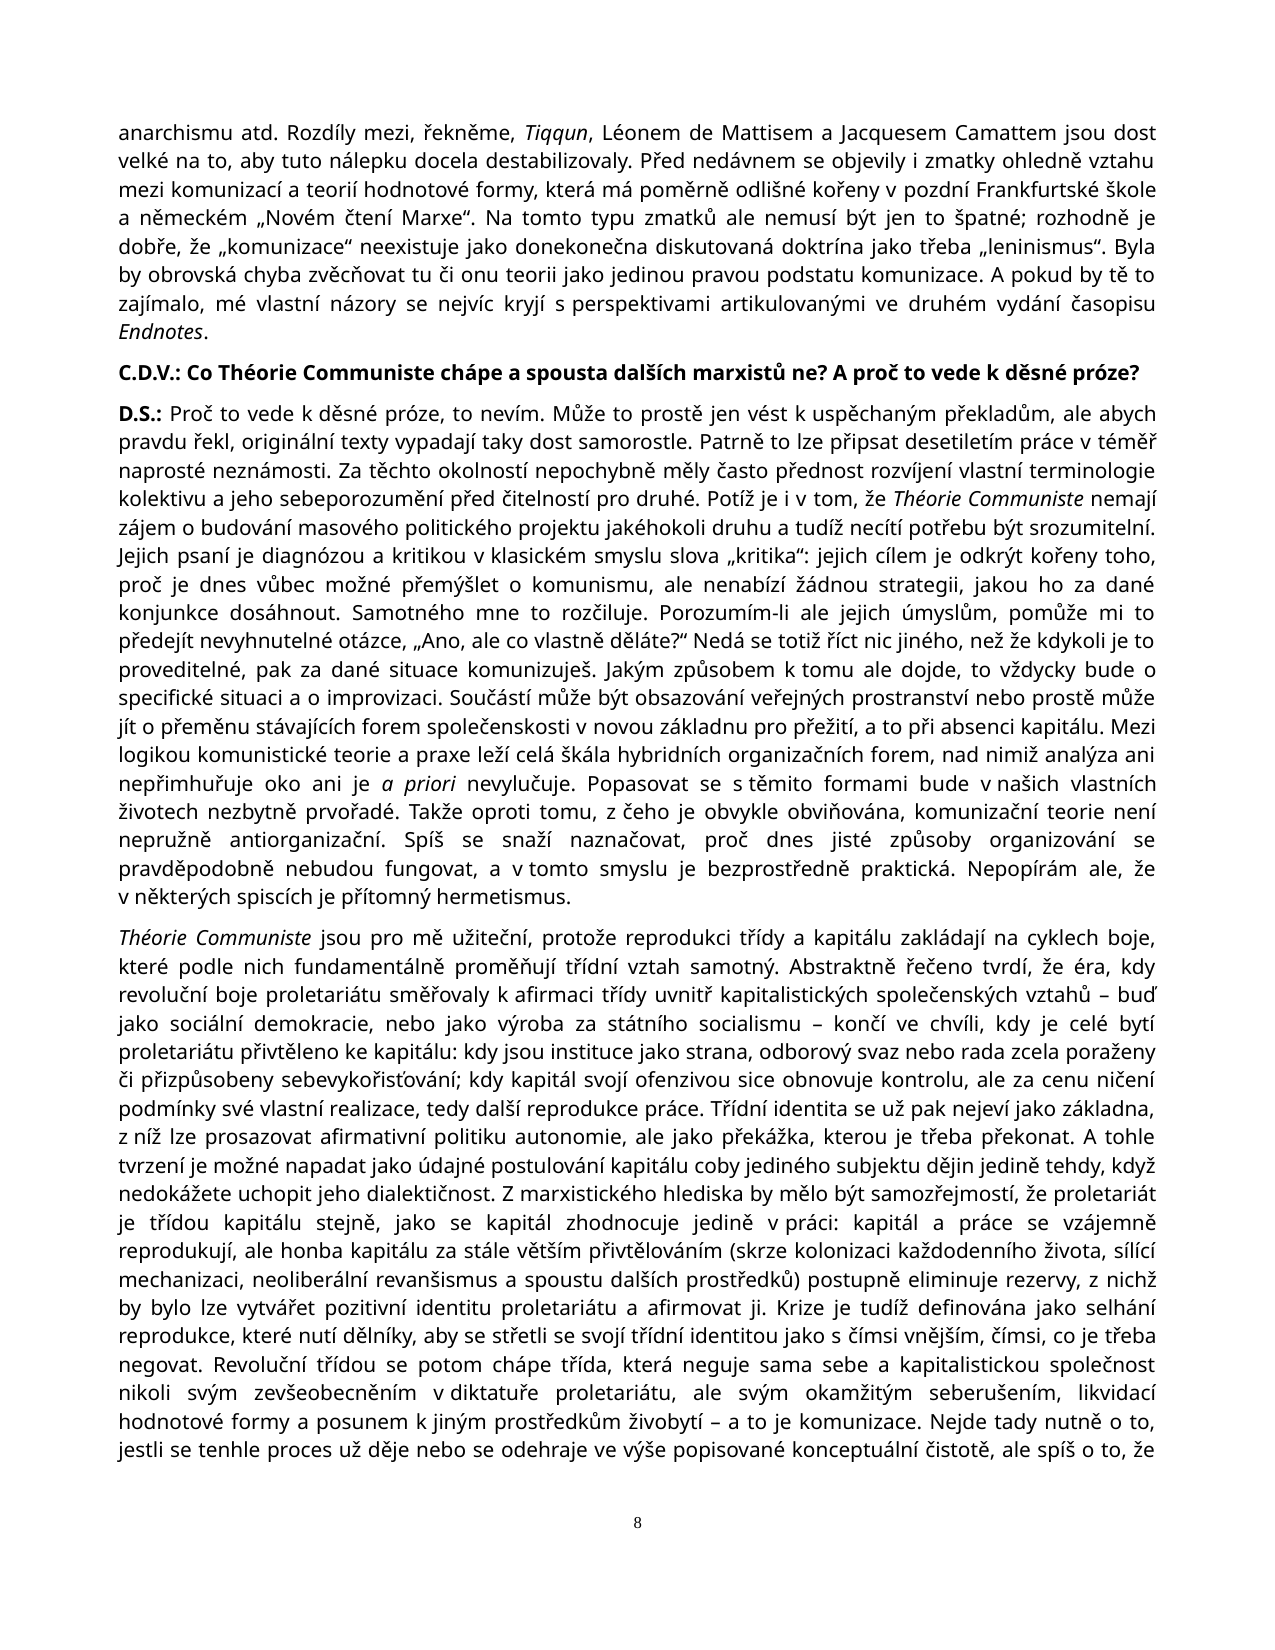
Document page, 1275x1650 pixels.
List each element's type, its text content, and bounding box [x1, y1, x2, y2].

text anarchismu atd. Rozdíly mezi, řekněme, Tiqqun, Léonem de Mattisem a Jacquesem Camattem jsou dost velké na to, aby tuto nálepku docela destabilizovaly. Před nedávnem se objevily i zmatky ohledně vztahu mezi komunizací a teorií hodnotové formy, která má poměrně odlišné kořeny v pozdní Frankfurtské škole a německém „Novém čtení Marxe“. Na tomto typu zmatků ale nemusí být jen to špatné; rozhodně je dobře, že „komunizace“ neexistuje jako donekonečna diskutovaná doktrína jako třeba „leninismus“. Byla by obrovská chyba zvěcňovat tu či onu teorii jako jedinou pravou podstatu komunizace. A pokud by tě to zajímalo, mé vlastní názory se nejvíc kryjí s perspektivami artikulovanými ve druhém vydání časopisu Endnotes. [118, 118, 1157, 346]
text C.D.V.: Co Théorie Communiste chápe a spousta dalších marxistů ne? A proč to vede k děsné próze? [118, 358, 1157, 387]
text D.S.: Proč to vede k děsné próze, to nevím. Může to prostě jen vést k uspěchaným překladům, ale abych pravdu řekl, originální texty vypadají taky dost samorostle. Patrně to lze připsat desetiletím práce v téměř naprosté neznámosti. Za těchto okolností nepochybně měly často přednost rozvíjení vlastní terminologie kolektivu a jeho sebeporozumění před čitelností pro druhé. Potíž je i v tom, že Théorie Communiste nemají zájem o budování masového politického projektu jakéhokoli druhu a tudíž necítí potřebu být srozumitelní. Jejich psaní je diagnózou a kritikou v klasickém smyslu slova „kritika“: jejich cílem je odkrýt kořeny toho, proč je dnes vůbec možné přemýšlet o komunismu, ale nenabízí žádnou strategii, jakou ho za dané konjunkce dosáhnout. Samotného mne to rozčiluje. Porozumím-li ale jejich úmyslům, pomůže mi to předejít nevyhnutelné otázce, „Ano, ale co vlastně děláte?“ Nedá se totiž říct nic jiného, než že kdykoli je to proveditelné, pak za dané situace komunizuješ. Jakým způsobem k tomu ale dojde, to vždycky bude o specifické situaci a o improvizaci. Součástí může být obsazování veřejných prostranství nebo prostě může jít o přeměnu stávajících forem společenskosti v novou základnu pro přežití, a to při absenci kapitálu. Mezi logikou komunistické teorie a praxe leží celá škála hybridních organizačních forem, nad nimiž analýza ani nepřimhuřuje oko ani je a priori nevylučuje. Popasovat se s těmito formami bude v našich vlastních životech nezbytně prvořadé. Takže oproti tomu, z čeho je obvykle obviňována, komunizační teorie není nepružně antiorganizační. Spíš se snaží naznačovat, proč dnes jisté způsoby organizování se pravděpodobně nebudou fungovat, a v tomto smyslu je bezprostředně praktická. Nepopírám ale, že v některých spiscích je přítomný hermetismus. [118, 399, 1157, 911]
text Théorie Communiste jsou pro mě užiteční, protože reprodukci třídy a kapitálu zakládají na cyklech boje, které podle nich fundamentálně proměňují třídní vztah samotný. Abstraktně řečeno tvrdí, že éra, kdy revoluční boje proletariátu směřovaly k afirmaci třídy uvnitř kapitalistických společenských vztahů – buď jako sociální demokracie, nebo jako výroba za státního socialismu – končí ve chvíli, kdy je celé bytí proletariátu přivtěleno ke kapitálu: kdy jsou instituce jako strana, odborový svaz nebo rada zcela poraženy či přizpůsobeny sebevykořisťování; kdy kapitál svojí ofenzivou sice obnovuje kontrolu, ale za cenu ničení podmínky své vlastní realizace, tedy další reprodukce práce. Třídní identita se už pak nejeví jako základna, z níž lze prosazovat afirmativní politiku autonomie, ale jako překážka, kterou je třeba překonat. A tohle tvrzení je možné napadat jako údajné postulování kapitálu coby jediného subjektu dějin jedině tehdy, když nedokážete uchopit jeho dialektičnost. Z marxistického hlediska by mělo být samozřejmostí, že proletariát je třídou kapitálu stejně, jako se kapitál zhodnocuje jedině v práci: kapitál a práce se vzájemně reprodukují, ale honba kapitálu za stále větším přivtělováním (skrze kolonizaci každodenního života, sílící mechanizaci, neoliberální revanšismus a spoustu dalších prostředků) postupně eliminuje rezervy, z nichž by bylo lze vytvářet pozitivní identitu proletariátu a afirmovat ji. Krize je tudíž definována jako selhání reprodukce, které nutí dělníky, aby se střetli se svojí třídní identitou jako s čímsi vnějším, čímsi, co je třeba negovat. Revoluční třídou se potom chápe třída, která neguje sama sebe a kapitalistickou společnost nikoli svým zevšeobecněním v diktatuře proletariátu, ale svým okamžitým seberušením, likvidací hodnotové formy a posunem k jiným prostředkům živobytí – a to je komunizace. Nejde tady nutně o to, jestli se tenhle proces už děje nebo se odehraje ve výše popisované konceptuální čistotě, ale spíš o to, že [118, 923, 1157, 1464]
